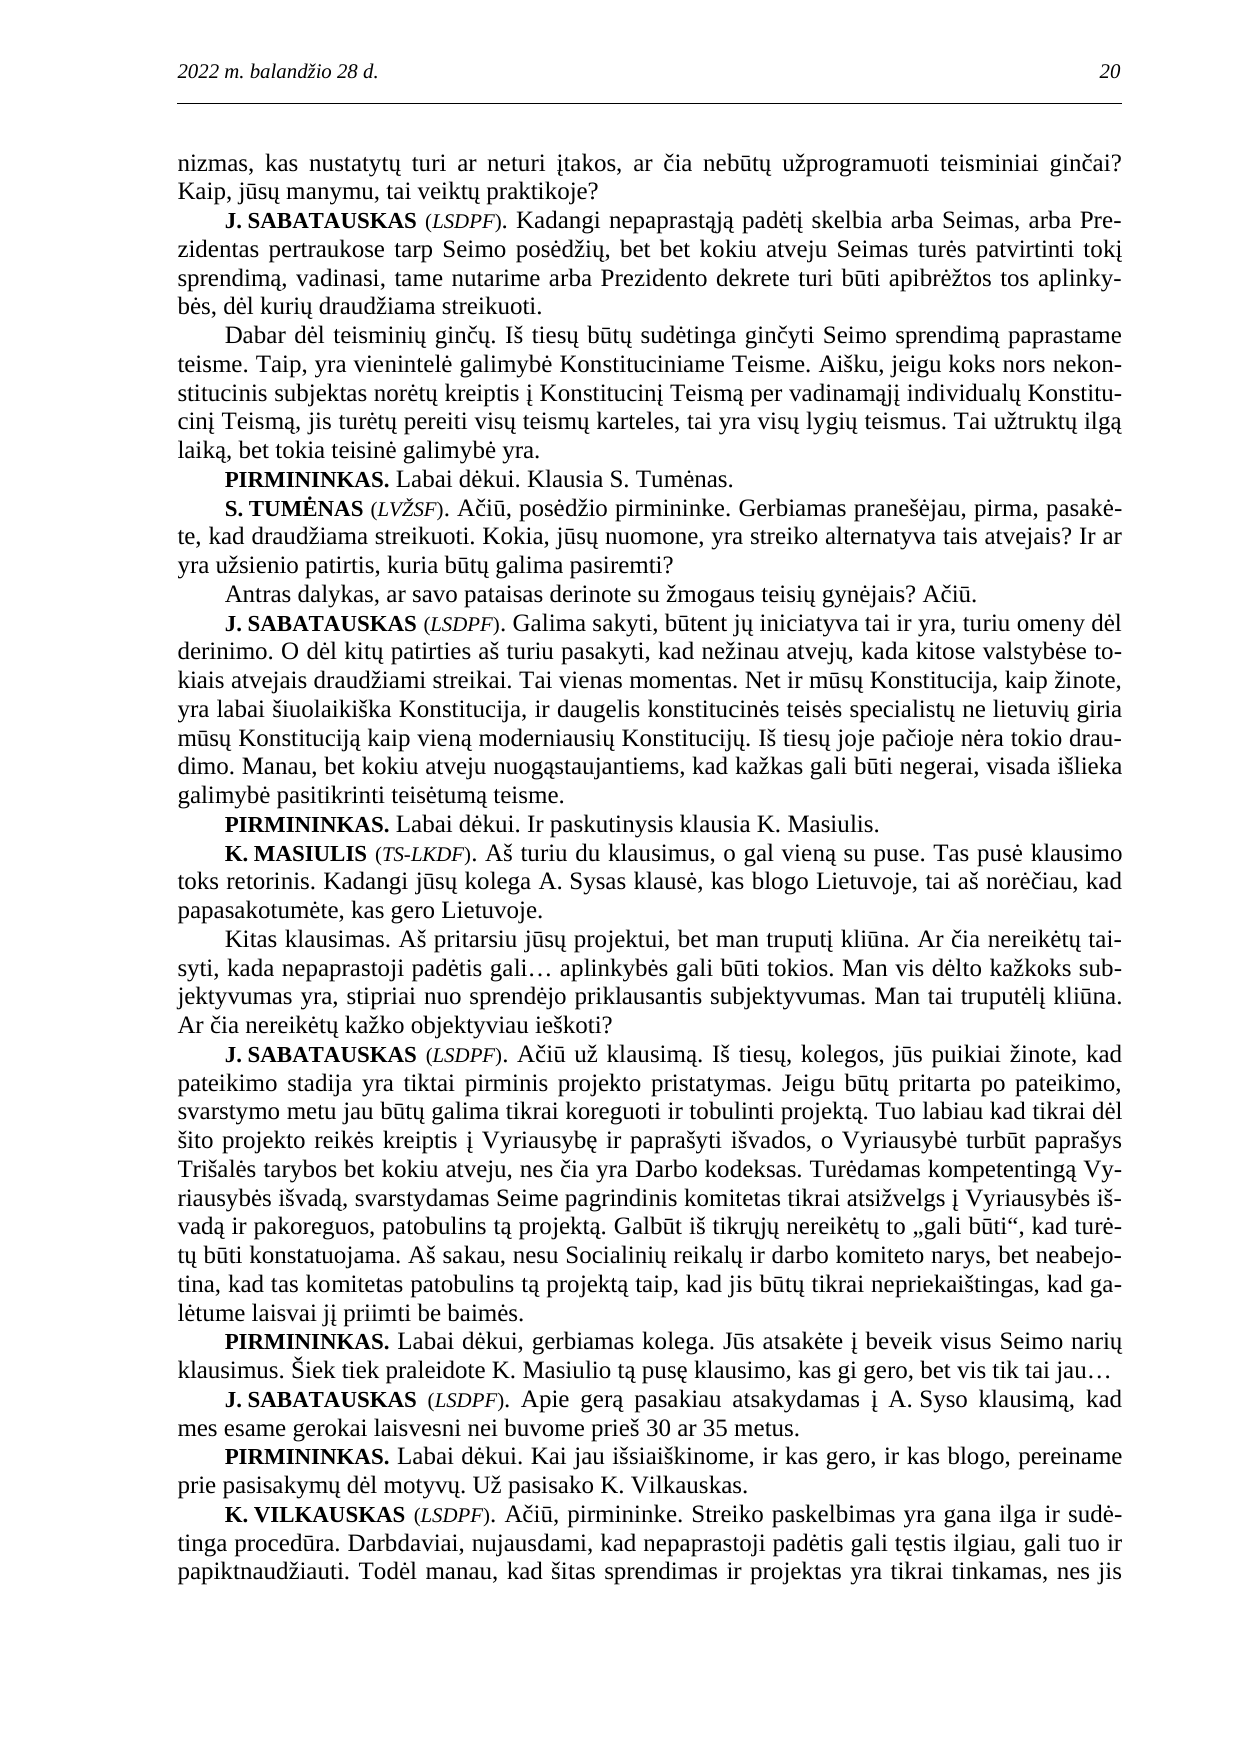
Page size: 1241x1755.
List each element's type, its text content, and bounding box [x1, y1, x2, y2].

text K. MASIULIS (TS-LKDF). Aš tu­riu du klau­si­mus, o gal vie­ną su pu­se. Tas pu­sė klau­si­mo toks re­to­ri­nis. Ka­dan­gi jū­sų ko­le­ga A. Sy­sas klau­sė, kas blo­go Lie­tu­vo­je, tai aš no­rė­čiau, kad pa­pa­sa­ko­tu­mė­te, kas ge­ro Lie­tu­vo­je. [177, 838, 1122, 924]
text PIRMININKAS. La­bai dė­kui, ger­bia­mas ko­le­ga. Jūs at­sa­kė­te į be­veik vi­sus Sei­mo na­rių klau­si­mus. Šiek tiek pra­lei­do­te K. Ma­siu­lio tą pu­sę klau­si­mo, kas gi ge­ro, bet vis tik tai jau… [177, 1326, 1122, 1384]
text Ant­ras da­ly­kas, ar sa­vo pa­tai­sas de­ri­no­te su žmo­gaus tei­sių gy­nė­jais? Ačiū. [177, 579, 1122, 608]
text Ki­tas klau­si­mas. Aš pri­tar­siu jū­sų pro­jek­tui, bet man tru­pu­tį kliū­na. Ar čia ne­rei­kė­tų tai­sy­ti, ka­da ne­pa­pras­to­ji pa­dė­tis ga­li… ap­lin­ky­bės ga­li bū­ti to­kios. Man vis dėl­to kaž­koks sub­jek­ty­vu­mas yra, stip­riai nuo spren­dė­jo pri­klau­san­tis sub­jek­ty­vu­mas. Man tai tru­pu­tė­lį kliū­na. Ar čia ne­rei­kė­tų kaž­ko ob­jek­ty­viau ieš­ko­ti? [177, 924, 1122, 1039]
text PIRMININKAS. La­bai dė­kui. Klau­sia S. Tu­mė­nas. [177, 464, 1122, 493]
text K. VILKAUSKAS (LSDPF). Ačiū, pir­mi­nin­ke. Strei­ko pa­skel­bi­mas yra ga­na il­ga ir su­dė­tin­ga pro­ce­dū­ra. Darb­da­viai, nu­jaus­da­mi, kad ne­pa­pras­to­ji pa­dė­tis ga­li tęs­tis il­giau, ga­li tuo ir pa­pik­tnau­džiau­ti. To­dėl ma­nau, kad ši­tas spren­di­mas ir pro­jek­tas yra tik­rai tin­ka­mas, nes jis [177, 1499, 1122, 1585]
text J. SABATAUSKAS (LSDPF). Apie ge­rą pa­sa­kiau at­sa­ky­da­mas į A. Sy­so klau­si­mą, kad mes esa­me ge­ro­kai lais­ves­ni nei bu­vo­me prieš 30 ar 35 me­tus. [177, 1384, 1122, 1441]
text PIRMININKAS. La­bai dė­kui. Ir pas­ku­ti­ny­sis klau­sia K. Ma­siu­lis. [177, 809, 1122, 838]
text J. SABATAUSKAS (LSDPF). Ka­dan­gi ne­pa­pras­tą­ją pa­dė­tį skel­bia ar­ba Sei­mas, ar­ba Pre­ziden­tas per­trau­ko­se tarp Sei­mo po­sė­džių, bet bet ko­kiu at­ve­ju Sei­mas tu­rės pa­tvir­tin­ti to­kį spren­di­mą, va­di­na­si, ta­me nu­ta­ri­me ar­ba Pre­zi­den­to dek­re­te tu­ri bū­ti api­brėž­tos tos ap­lin­ky­bės, dėl ku­rių drau­džia­ma strei­kuo­ti. [177, 205, 1122, 320]
text S. TUMĖNAS (LVŽSF). Ačiū, po­sė­džio pir­mi­nin­ke. Ger­bia­mas pra­ne­šė­jau, pir­ma, pa­sa­kė­te, kad drau­džia­ma strei­kuo­ti. Ko­kia, jū­sų nuo­mo­ne, yra strei­ko al­ter­na­ty­va tais at­ve­jais? Ir ar yra už­sie­nio pa­tir­tis, ku­ria bū­tų ga­li­ma pa­si­rem­ti? [177, 493, 1122, 579]
text PIRMININKAS. La­bai dė­kui. Kai jau iš­si­aiš­ki­no­me, ir kas ge­ro, ir kas blo­go, per­ei­na­me prie pa­si­sa­ky­mų dėl mo­ty­vų. Už pa­si­sa­ko K. Vil­kaus­kas. [177, 1441, 1122, 1499]
text J. SABATAUSKAS (LSDPF). Ga­li­ma sa­ky­ti, bū­tent jų ini­cia­ty­va tai ir yra, tu­riu ome­ny dėl de­ri­ni­mo. O dėl ki­tų pa­tir­ties aš tu­riu pa­sa­ky­ti, kad ne­ži­nau at­ve­jų, ka­da ki­to­se vals­ty­bė­se to­kiais at­ve­jais drau­džia­mi strei­kai. Tai vie­nas mo­men­tas. Net ir mū­sų Kon­sti­tu­ci­ja, kaip ži­no­te, yra la­bai šiuo­lai­kiš­ka Kon­sti­tu­ci­ja, ir dau­ge­lis kon­sti­tu­ci­nės tei­sės spe­cia­lis­tų ne lie­tu­vių gi­ria mū­sų Kon­sti­tu­ci­ją kaip vie­ną mo­der­niau­sių Kon­sti­tu­ci­jų. Iš tie­sų jo­je pa­čio­je nė­ra to­kio drau­di­mo. Ma­nau, bet ko­kiu at­ve­ju nuo­gąs­tau­jan­tiems, kad kaž­kas ga­li bū­ti ne­ge­rai, vi­sa­da iš­lie­ka ga­li­my­bė pa­si­tik­rin­ti tei­sė­tu­mą teis­me. [177, 608, 1122, 809]
text J. SABATAUSKAS (LSDPF). Ačiū už klau­si­mą. Iš tie­sų, ko­le­gos, jūs pui­kiai ži­no­te, kad pa­tei­ki­mo sta­di­ja yra tik­tai pir­mi­nis pro­jek­to pri­sta­ty­mas. Jei­gu bū­tų pri­tar­ta po pa­tei­ki­mo, svars­ty­mo me­tu jau bū­tų ga­li­ma tik­rai ko­re­guo­ti ir to­bu­lin­ti pro­jek­tą. Tuo la­biau kad tik­rai dėl ši­to pro­jek­to rei­kės kreip­tis į Vy­riau­sy­bę ir pa­pra­šy­ti iš­va­dos, o Vy­riau­sy­bė tur­būt pa­pra­šys Tri­ša­lės ta­ry­bos bet ko­kiu at­ve­ju, nes čia yra Dar­bo ko­dek­sas. Tu­rė­da­mas kom­pe­ten­tin­gą Vy­riau­sy­bės iš­va­dą, svars­ty­da­mas Sei­me pa­grin­di­nis ko­mi­te­tas tik­rai at­si­žvelgs į Vy­riau­sy­bės iš­va­dą ir pa­ko­re­guos, pa­to­bu­lins tą pro­jek­tą. Gal­būt iš tik­rų­jų ne­rei­kė­tų to „ga­li bū­ti“, kad tu­rė­tų bū­ti kon­sta­tuo­ja­ma. Aš sa­kau, ne­su So­cia­li­nių rei­ka­lų ir dar­bo ko­mi­te­to na­rys, bet ne­abe­jo­ti­na, kad tas ko­mi­te­tas pa­to­bu­lins tą pro­jek­tą taip, kad jis bū­tų tik­rai ne­pri­ekaiš­tin­gas, kad ga­lė­tu­me lais­vai jį pri­im­ti be bai­mės. [177, 1039, 1122, 1326]
text niz­mas, kas nu­sta­ty­tų tu­ri ar ne­tu­ri įta­kos, ar čia ne­bū­tų už­prog­ra­muo­ti teis­mi­niai gin­čai? Kaip, jū­sų ma­ny­mu, tai veik­tų prak­ti­ko­je? [177, 148, 1122, 205]
text Da­bar dėl teis­mi­nių gin­čų. Iš tie­sų bū­tų su­dė­tin­ga gin­čy­ti Sei­mo spren­di­mą pa­pras­ta­me teis­me. Taip, yra vie­nin­te­lė ga­li­my­bė Kon­sti­tu­ci­nia­me Teis­me. Aiš­ku, jei­gu koks nors ne­kon­s­ti­tu­ci­nis sub­jek­tas no­rė­tų kreip­tis į Kon­sti­tu­ci­nį Teis­mą per va­di­na­mą­jį in­di­vi­du­a­lų Kon­sti­tu­ci­nį Teis­mą, jis tu­rė­tų per­ei­ti vi­sų teis­mų kar­te­les, tai yra vi­sų ly­gių teis­mus. Tai už­truk­tų il­gą lai­ką, bet to­kia tei­si­nė ga­li­my­bė yra. [177, 320, 1122, 464]
